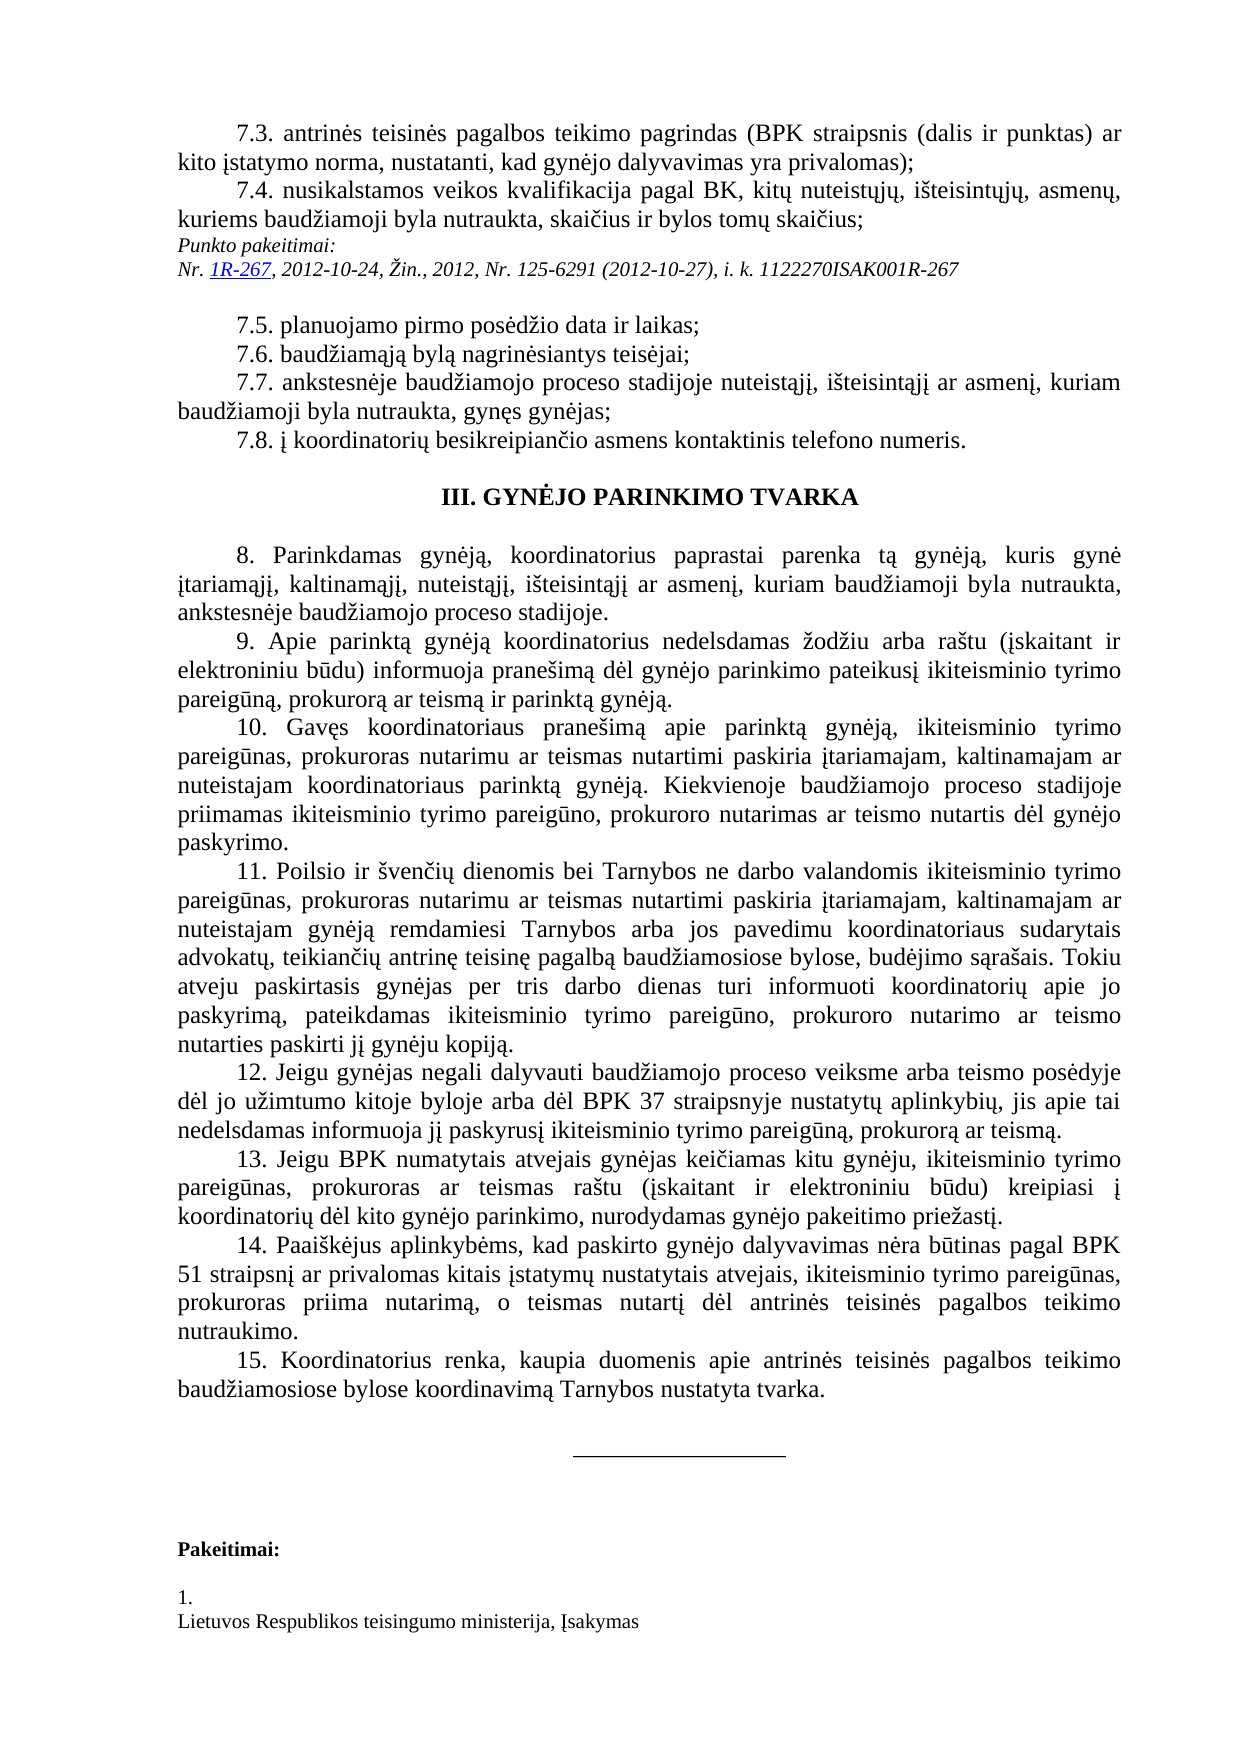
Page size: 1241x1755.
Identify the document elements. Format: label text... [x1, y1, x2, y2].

text 7.7. ankstesnėje baudžiamojo proceso stadijoje nuteistąjį, išteisintąjį ar asmenį, kuriam baudžiamoji byla nutraukta, gynęs gynėjas; [177, 367, 1122, 425]
text 15. Koordinatorius renka, kaupia duomenis apie antrinės teisinės pagalbos teikimo baudžiamosiose bylose koordinavimą Tarnybos nustatyta tvarka. [177, 1345, 1122, 1402]
text Punkto pakeitimai: [177, 233, 1122, 257]
text 7.4. nusikalstamos veikos kvalifikacija pagal BK, kitų nuteistųjų, išteisintųjų, asmenų, kuriems baudžiamoji byla nutraukta, skaičius ir bylos tomų skaičius; [177, 176, 1122, 233]
text 11. Poilsio ir švenčių dienomis bei Tarnybos ne darbo valandomis ikiteisminio tyrimo pareigūnas, prokuroras nutarimu ar teismas nutartimi paskiria įtariamajam, kaltinamajam ar nuteistajam gynėją remdamiesi Tarnybos arba jos pavedimu koordinatoriaus sudarytais advokatų, teikiančių antrinę teisinę pagalbą baudžiamosiose bylose, budėjimo sąrašais. Tokiu atveju paskirtasis gynėjas per tris darbo dienas turi informuoti koordinatorių apie jo paskyrimą, pateikdamas ikiteisminio tyrimo pareigūno, prokuroro nutarimo ar teismo nutarties paskirti jį gynėju kopiją. [177, 856, 1122, 1057]
text Lietuvos Respublikos teisingumo ministerija, Įsakymas [177, 1609, 1122, 1633]
text 12. Jeigu gynėjas negali dalyvauti baudžiamojo proceso veiksme arba teismo posėdyje dėl jo užimtumo kitoje byloje arba dėl BPK 37 straipsnyje nustatytų aplinkybių, jis apie tai nedelsdamas informuoja jį paskyrusį ikiteisminio tyrimo pareigūną, prokurorą ar teismą. [177, 1057, 1122, 1144]
text 14. Paaiškėjus aplinkybėms, kad paskirto gynėjo dalyvavimas nėra būtinas pagal BPK 51 straipsnį ar privalomas kitais įstatymų nustatytais atvejais, ikiteisminio tyrimo pareigūnas, prokuroras priima nutarimą, o teismas nutartį dėl antrinės teisinės pagalbos teikimo nutraukimo. [177, 1230, 1122, 1345]
text _________________ [177, 1431, 1122, 1460]
text III. GYNĖJO PARINKIMO TVARKA [177, 482, 1122, 511]
text 7.8. į koordinatorių besikreipiančio asmens kontaktinis telefono numeris. [177, 425, 1122, 454]
text 7.3. antrinės teisinės pagalbos teikimo pagrindas (BPK straipsnis (dalis ir punktas) ar kito įstatymo norma, nustatanti, kad gynėjo dalyvavimas yra privalomas); [177, 118, 1122, 176]
text 10. Gavęs koordinatoriaus pranešimą apie parinktą gynėją, ikiteisminio tyrimo pareigūnas, prokuroras nutarimu ar teismas nutartimi paskiria įtariamajam, kaltinamajam ar nuteistajam koordinatoriaus parinktą gynėją. Kiekvienoje baudžiamojo proceso stadijoje priimamas ikiteisminio tyrimo pareigūno, prokuroro nutarimas ar teismo nutartis dėl gynėjo paskyrimo. [177, 712, 1122, 856]
text 7.6. baudžiamąją bylą nagrinėsiantys teisėjai; [177, 339, 1122, 367]
text Nr. 1R-267, 2012-10-24, Žin., 2012, Nr. 125-6291 (2012-10-27), i. k. 1122270ISAK001R-267 [177, 257, 1122, 281]
text 8. Parinkdamas gynėją, koordinatorius paprastai parenka tą gynėją, kuris gynė įtariamąjį, kaltinamąjį, nuteistąjį, išteisintąjį ar asmenį, kuriam baudžiamoji byla nutraukta, ankstesnėje baudžiamojo proceso stadijoje. [177, 540, 1122, 626]
text 13. Jeigu BPK numatytais atvejais gynėjas keičiamas kitu gynėju, ikiteisminio tyrimo pareigūnas, prokuroras ar teismas raštu (įskaitant ir elektroniniu būdu) kreipiasi į koordinatorių dėl kito gynėjo parinkimo, nurodydamas gynėjo pakeitimo priežastį. [177, 1144, 1122, 1230]
text Pakeitimai: [177, 1537, 1122, 1561]
text 9. Apie parinktą gynėją koordinatorius nedelsdamas žodžiu arba raštu (įskaitant ir elektroniniu būdu) informuoja pranešimą dėl gynėjo parinkimo pateikusį ikiteisminio tyrimo pareigūną, prokurorą ar teismą ir parinktą gynėją. [177, 626, 1122, 712]
text 7.5. planuojamo pirmo posėdžio data ir laikas; [177, 310, 1122, 339]
text 1. [177, 1585, 1122, 1609]
